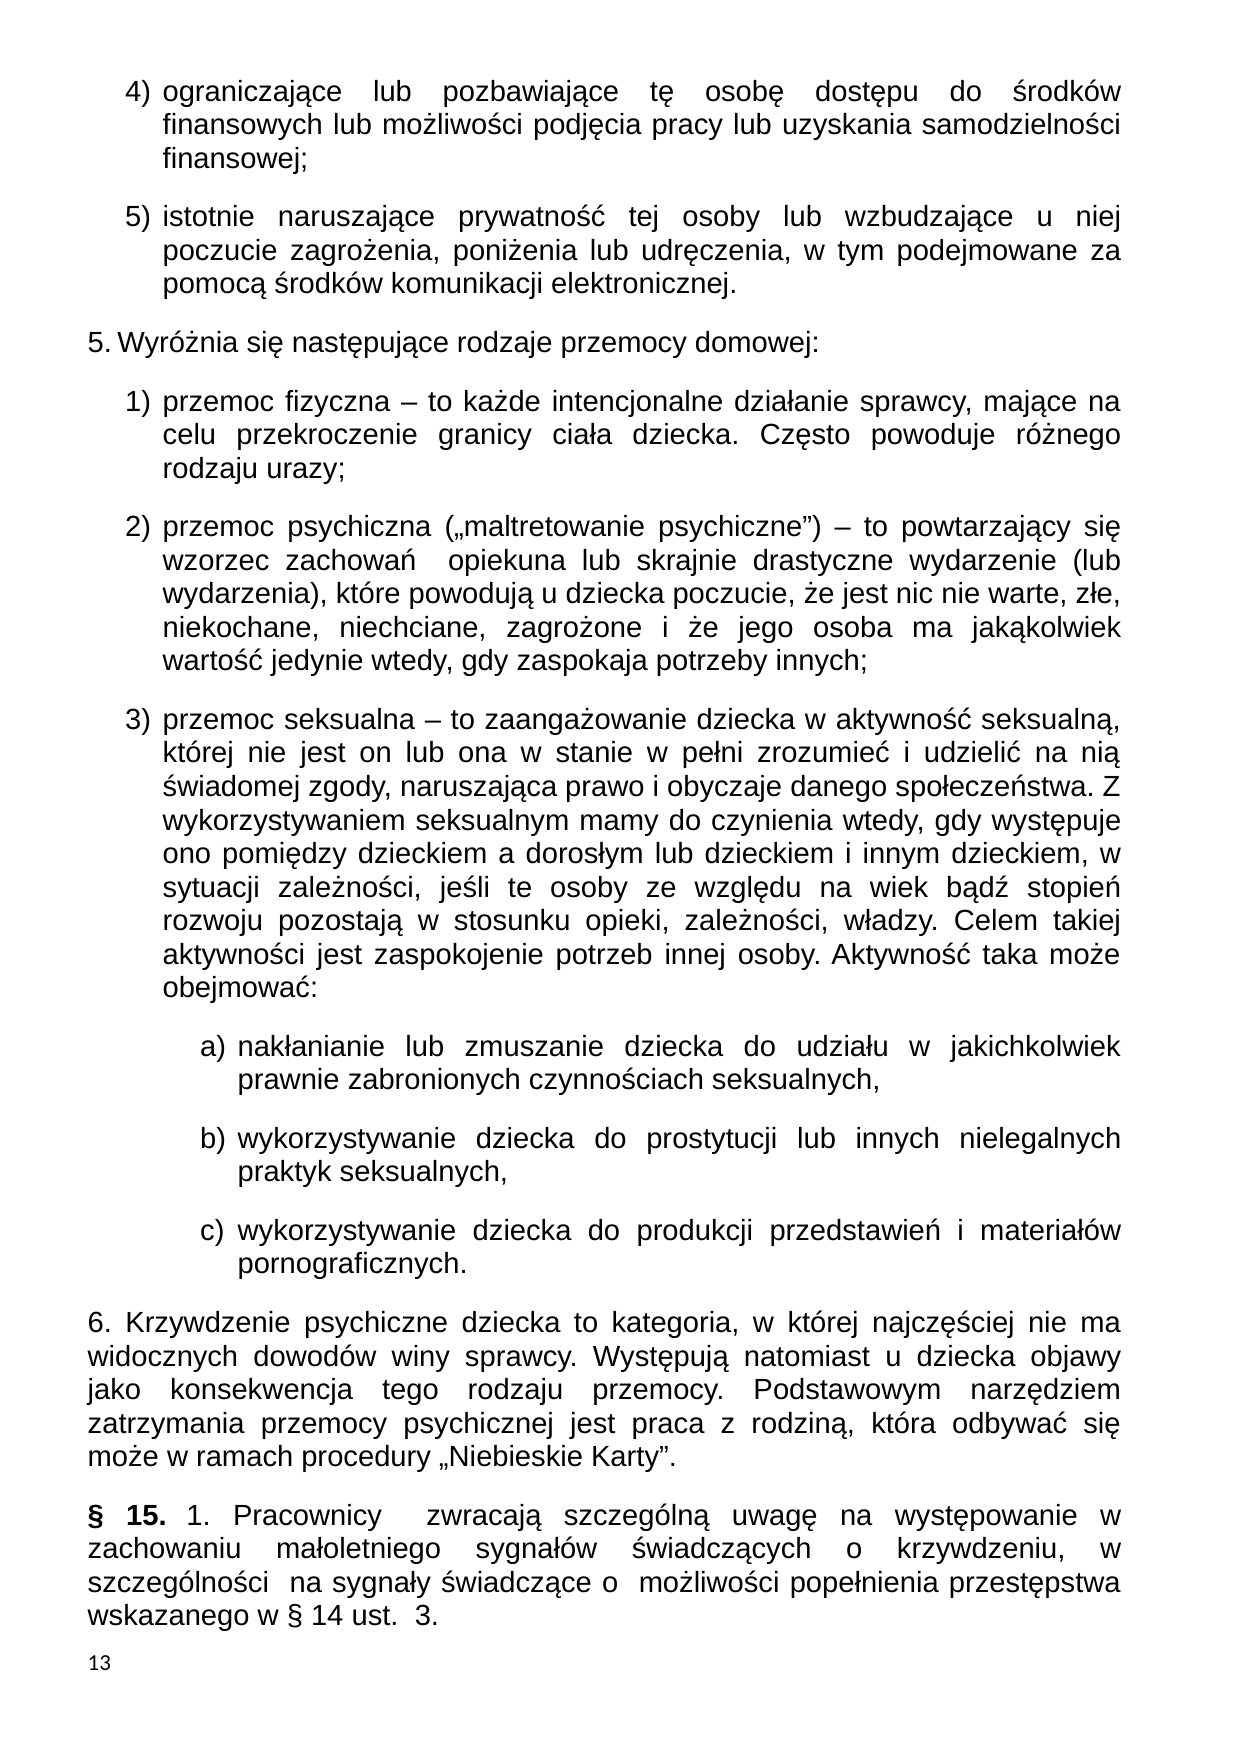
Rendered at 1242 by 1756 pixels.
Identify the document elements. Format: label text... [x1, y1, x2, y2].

list wykorzystywanie dziecka do prostytucji lub innych nielegalnych praktyk seksualnych, [200, 1121, 1122, 1188]
text 5. Wyróżnia się następujące rodzaje przemocy domowej: [87, 325, 1122, 358]
text 6. Krzywdzenie psychiczne dziecka to kategoria, w której najczęściej nie ma widocznych dowodów winy sprawcy. Występują natomiast u dziecka objawy jako konsekwencja tego rodzaju przemocy. Podstawowym narzędziem zatrzymania przemocy psychicznej jest praca z rodziną, która odbywać się może w ramach procedury „Niebieskie Karty”. [87, 1305, 1122, 1473]
list ograniczające lub pozbawiające tę osobę dostępu do środków finansowych lub możliwości podjęcia pracy lub uzyskania samodzielności finansowej; [125, 74, 1122, 174]
list przemoc seksualna – to zaangażowanie dziecka w aktywność seksualną, której nie jest on lub ona w stanie w pełni zrozumieć i udzielić na nią świadomej zgody, naruszająca prawo i obyczaje danego społeczeństwa. Z wykorzystywaniem seksualnym mamy do czynienia wtedy, gdy występuje ono pomiędzy dzieckiem a dorosłym lub dzieckiem i innym dzieckiem, w sytuacji zależności, jeśli te osoby ze względu na wiek bądź stopień rozwoju pozostają w stosunku opieki, zależności, władzy. Celem takiej aktywności jest zaspokojenie potrzeb innej osoby. Aktywność taka może obejmować: [125, 702, 1122, 1004]
list nakłanianie lub zmuszanie dziecka do udziału w jakichkolwiek prawnie zabronionych czynnościach seksualnych, [200, 1029, 1122, 1096]
list przemoc psychiczna („maltretowanie psychiczne”) – to powtarzający się wzorzec zachowań opiekuna lub skrajnie drastyczne wydarzenie (lub wydarzenia), które powodują u dziecka poczucie, że jest nic nie warte, złe, niekochane, niechciane, zagrożone i że jego osoba ma jakąkolwiek wartość jedynie wtedy, gdy zaspokaja potrzeby innych; [125, 509, 1122, 677]
list przemoc fizyczna – to każde intencjonalne działanie sprawcy, mające na celu przekroczenie granicy ciała dziecka. Często powoduje różnego rodzaju urazy; [125, 383, 1122, 484]
list wykorzystywanie dziecka do produkcji przedstawień i materiałów pornograficznych. [200, 1213, 1122, 1280]
list istotnie naruszające prywatność tej osoby lub wzbudzające u niej poczucie zagrożenia, poniżenia lub udręczenia, w tym podejmowane za pomocą środków komunikacji elektronicznej. [125, 199, 1122, 300]
text § 15. 1. Pracownicy zwracają szczególną uwagę na występowanie w zachowaniu małoletniego sygnałów świadczących o krzywdzeniu, w szczególności na sygnały świadczące o możliwości popełnienia przestępstwa wskazanego w § 14 ust. 3. [87, 1498, 1122, 1632]
